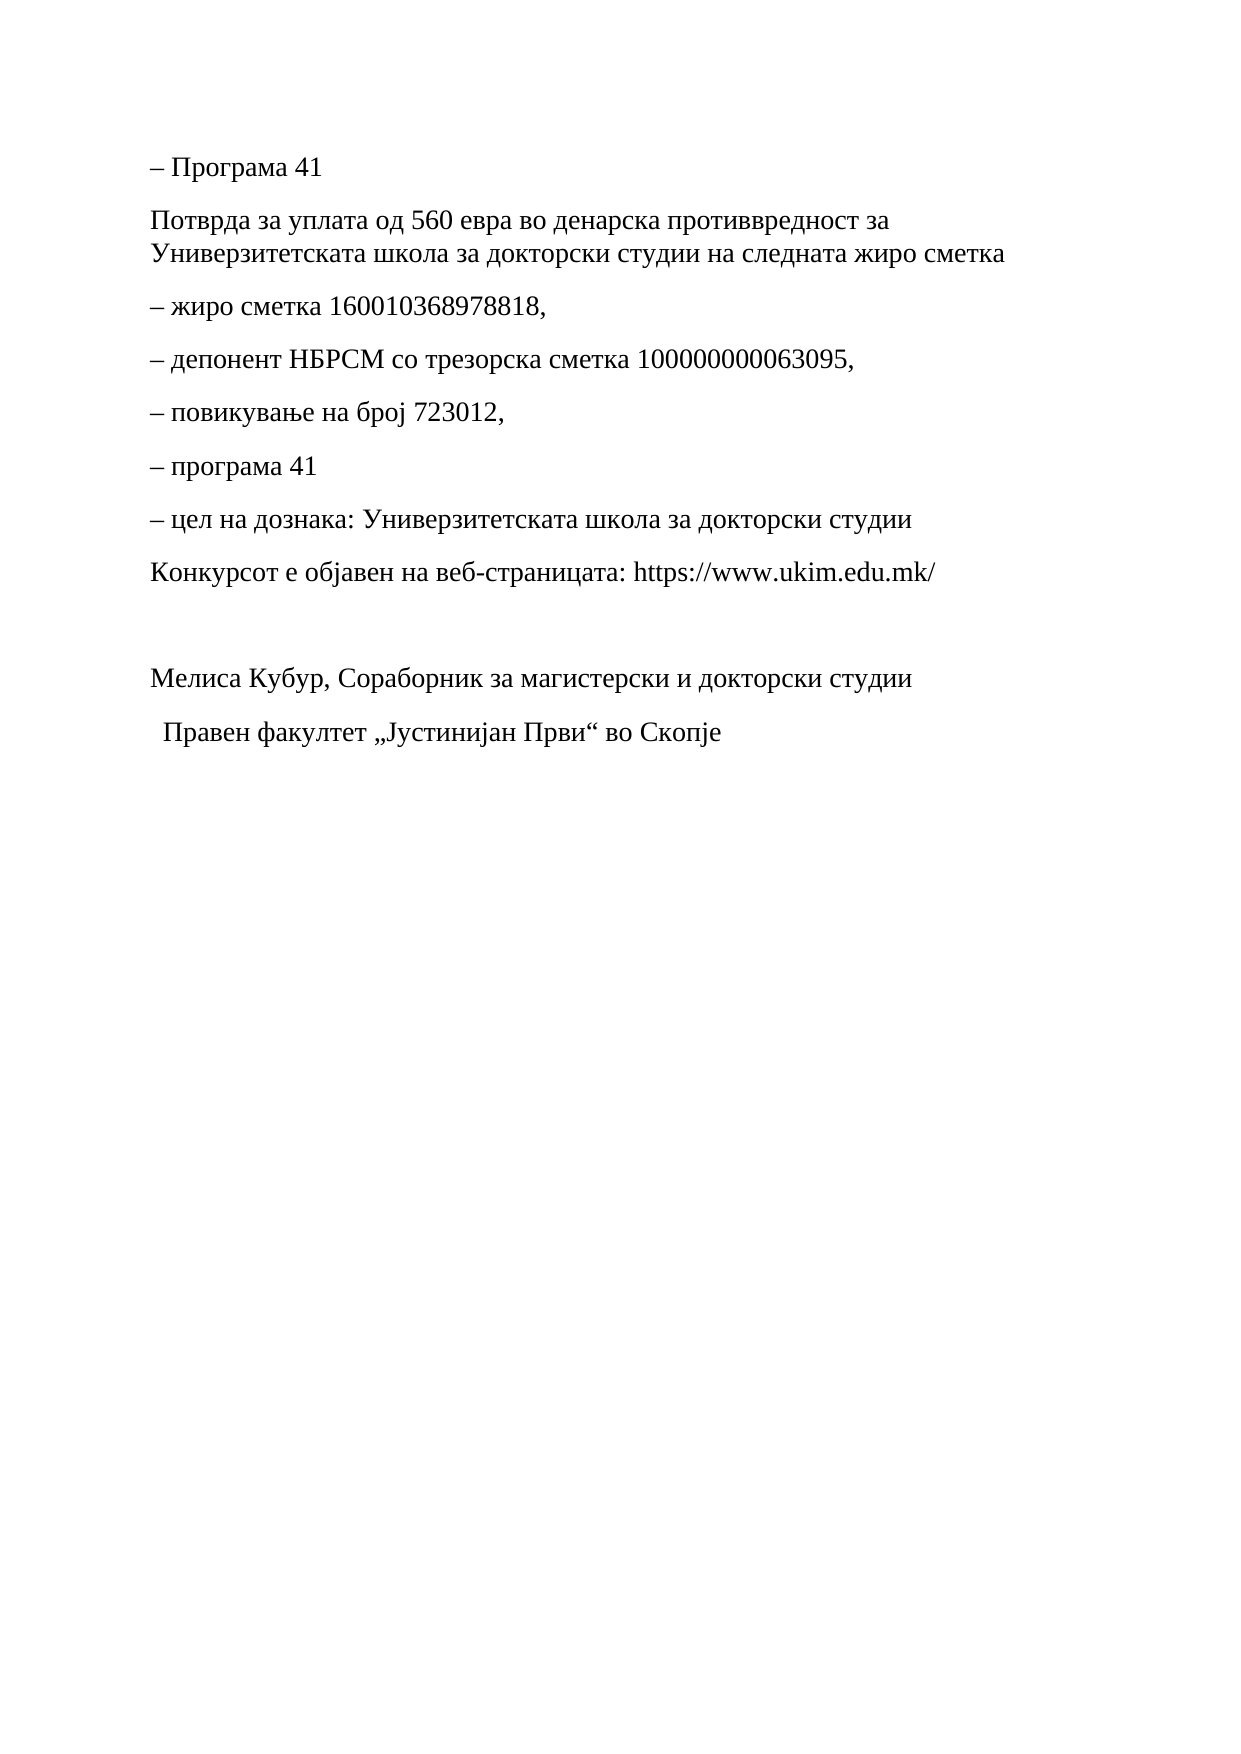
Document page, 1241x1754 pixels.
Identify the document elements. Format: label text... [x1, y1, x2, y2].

text Правен факултет „Јустинијан Први“ во Скопје [150, 715, 1090, 747]
text – депонент НБРСМ со трезорска сметка 100000000063095, [150, 342, 1090, 374]
text – Програма 41 [150, 150, 1090, 182]
text – програма 41 [150, 448, 1090, 481]
text – цел на дознака: Универзитетската школа за докторски студии [150, 502, 1090, 534]
text Потврда за уплата од 560 евра во денарска противвредност за Универзитетската школа за докторски студии на следната жиро сметка [150, 203, 1090, 268]
text Конкурсот е објавен на веб-страницата: https://www.ukim.edu.mk/ [150, 555, 1090, 587]
text – повикување на број 723012, [150, 395, 1090, 428]
text Мелиса Кубур, Сораборник за магистерски и докторски студии [150, 661, 1090, 694]
text – жиро сметка 160010368978818, [150, 289, 1090, 321]
